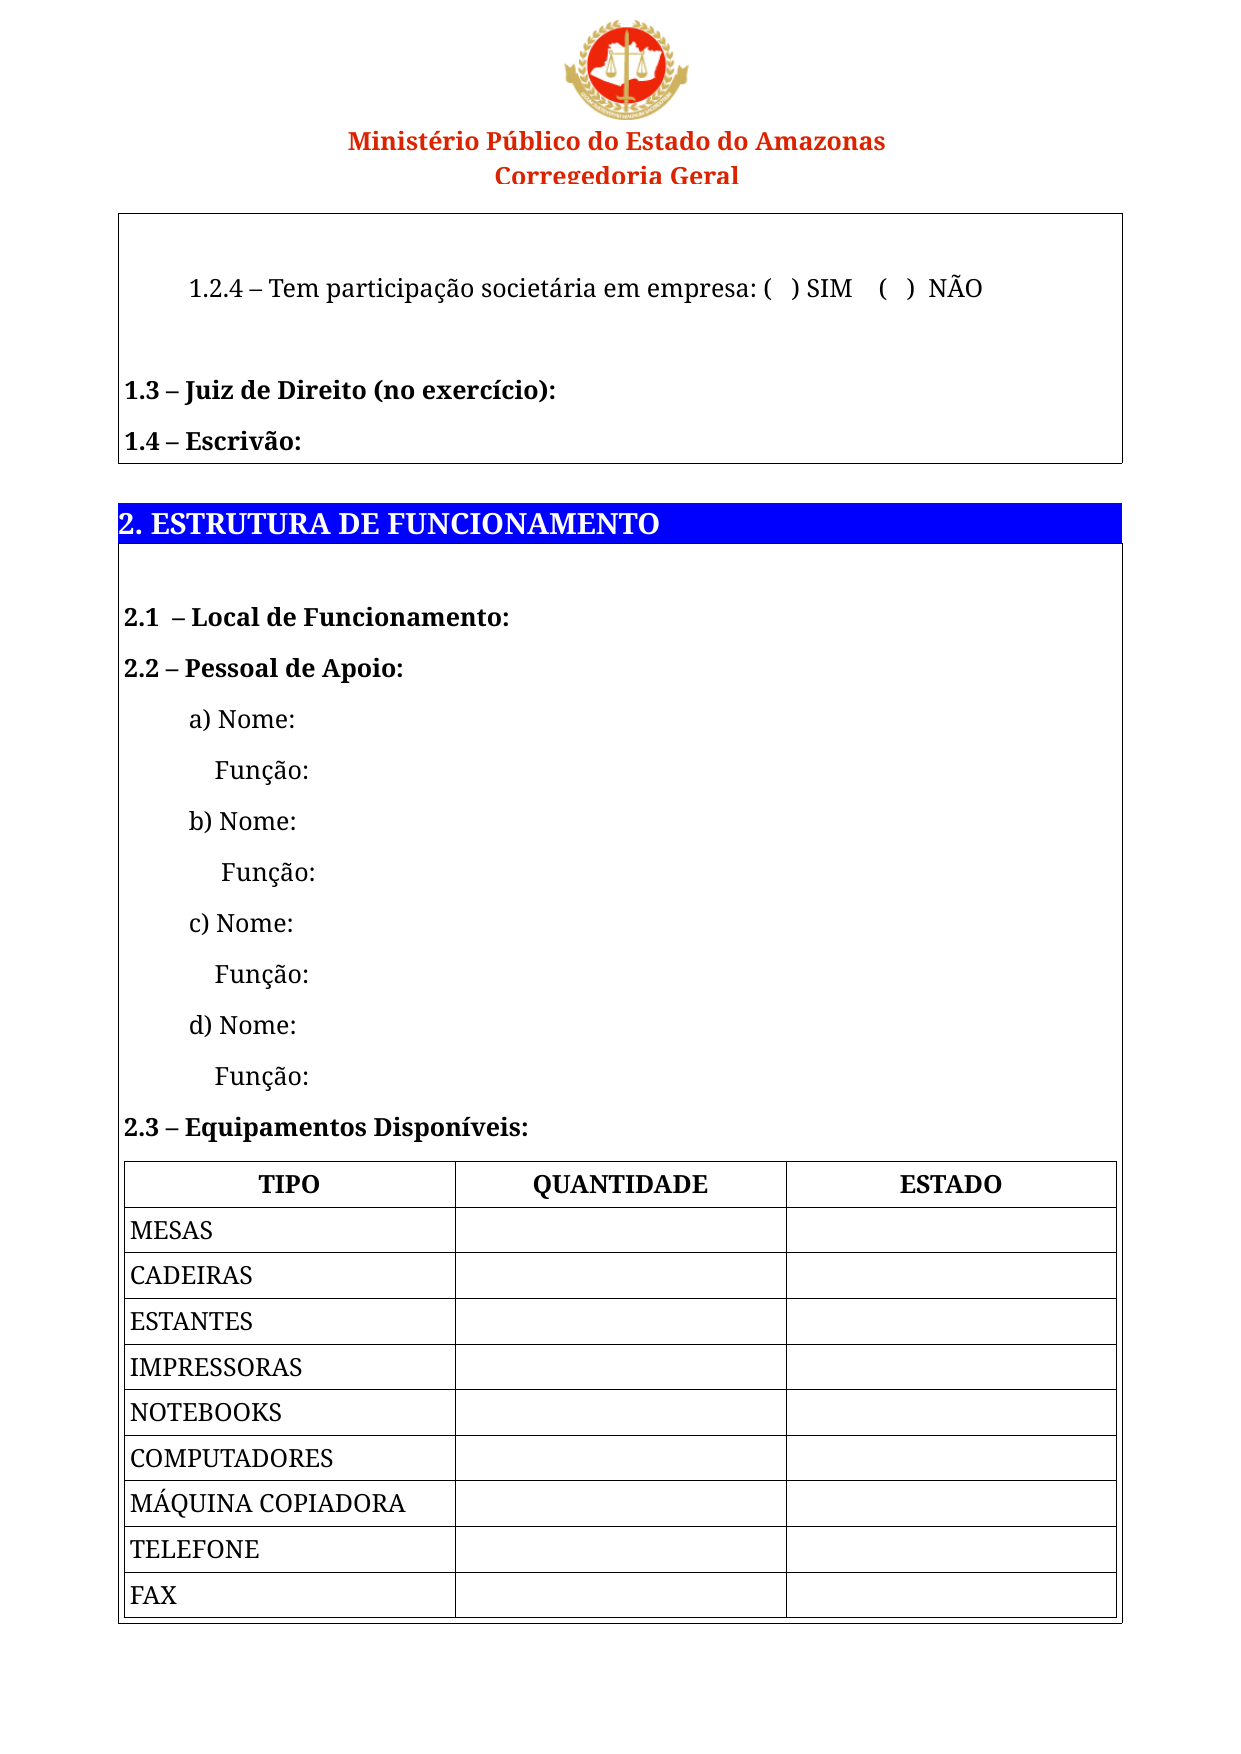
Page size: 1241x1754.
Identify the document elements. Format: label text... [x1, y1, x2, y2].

table_cell ESTANTES [125, 1299, 455, 1343]
text 2. ESTRUTURA DE FUNCIONAMENTO [118, 503, 1122, 543]
table_cell [456, 1345, 786, 1389]
picture [558, 19, 692, 121]
table_cell [456, 1481, 786, 1526]
table_header 1.2.4 – Tem participação societária em empresa: ( ) SIM ( ) NÃO 1.3 – Juiz de Direito (no exercício): 1.4 – Escrivão: [119, 214, 1122, 463]
table_cell [787, 1253, 1116, 1298]
table_cell [456, 1436, 786, 1480]
table_cell [787, 1208, 1116, 1252]
table_cell [456, 1573, 786, 1617]
table_header TIPO [125, 1162, 455, 1207]
table_cell CADEIRAS [125, 1253, 455, 1298]
table_header ESTADO [787, 1162, 1116, 1207]
table_cell [787, 1299, 1116, 1343]
table_cell [456, 1527, 786, 1572]
table_cell [787, 1345, 1116, 1389]
table_cell [456, 1253, 786, 1298]
table_cell IMPRESSORAS [125, 1345, 455, 1389]
table_cell [787, 1436, 1116, 1480]
table_cell [456, 1390, 786, 1435]
table_cell [787, 1481, 1116, 1526]
table_cell COMPUTADORES [125, 1436, 455, 1480]
table_header QUANTIDADE [456, 1162, 786, 1207]
table_cell [456, 1208, 786, 1252]
table_header 2.1 – Local de Funcionamento: 2.2 – Pessoal de Apoio: a) Nome: Função: b) Nome: Função: c) Nome: Função: d) Nome: Função: 2.3 – Equipamentos Disponíveis: [119, 544, 1122, 1623]
table_cell FAX [125, 1573, 455, 1617]
table_cell [787, 1527, 1116, 1572]
table_cell [787, 1390, 1116, 1435]
table_cell [787, 1573, 1116, 1617]
table_cell MESAS [125, 1208, 455, 1252]
table_cell [456, 1299, 786, 1343]
table_cell MÁQUINA COPIADORA [125, 1481, 455, 1526]
table_cell NOTEBOOKS [125, 1390, 455, 1435]
table_cell TELEFONE [125, 1527, 455, 1572]
